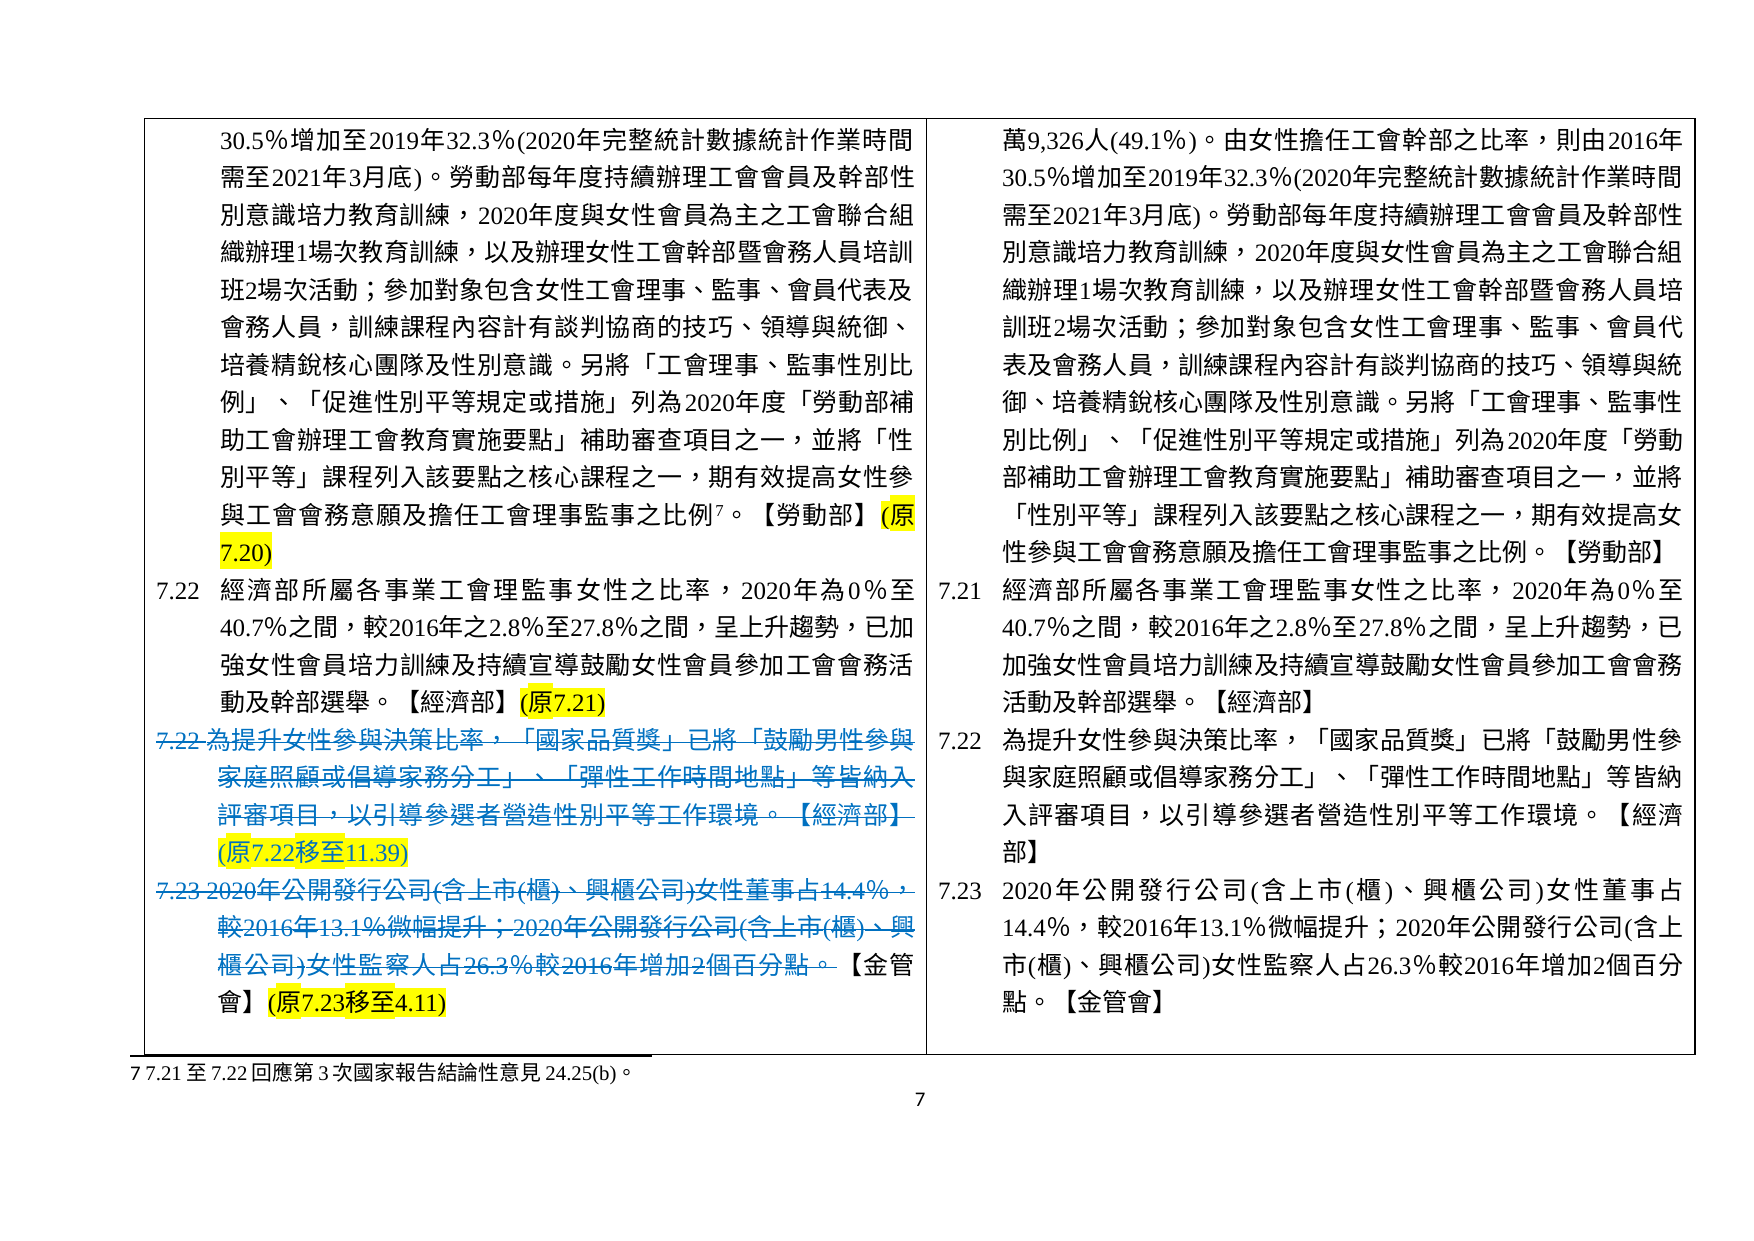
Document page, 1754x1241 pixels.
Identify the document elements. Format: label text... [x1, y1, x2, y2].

table_cell 我國《憲法》明訂各種選舉應規定婦女保障名額，全國不分區及僑居國外國民立法委員選舉各政黨當選名額，婦女不得低於二分之一。《地方制度法》規定直轄市、縣(市)議員、鄉(鎮、市)民代表名額達4人者，應有婦女當選名額1人。婦女參政比例逐年提高。 參政權利之性別平等 2020年立法委員選舉，女性當選比率為41.6％(表7-1)，較2016年38.1％增加3.5個百分點。2018年直轄市長選舉之女性當選比率為16.7％，與2014年相同；縣(市)長選舉之女性當選比率為37.5％(表7-2)，較2014年6.3％增加31.2個百分點。各級地方民意代表選舉之女性當選比率自24.9％至35.8％不等，均較上屆提升，顯示女性參政實力持續增長。【內政部、中選會】 2018年村(里)長選舉女性當選人比率16.6％(表7-3)，較2014年14％呈現上升趨勢。【中選會】 為提升女性參政機會，內政部積極輔導各主要政黨，2016年起於發放補助金前，函請政黨，將補助金運用於辦理女性培力課程；另擬具《政黨法》修正草案，增訂政黨須提撥一定比例之補助金用於女性培力之規定。該草案業於2020年9月函報行政院審查。【內政部】 為提升女性參政機會，推動《地方制度法》第33條研修作業，擬修正該法第33條規定之婦女當選名額為男女當選名額，並提高保障額度為每3人應各有1人，惟因提高性別比例，尚有代表性不足及票票不等值等疑義，內政部將持續蒐集各國地方民意代表選舉保障性別參政資料，參酌各界建議持續審慎研議。【內政部】 平等參與政府政策制定及擔任公職 2020年女性內閣人數為3人，占7.3％(內閣總人數41人)。為符合國際趨勢，政府已自我承諾於「性別平等政策綱領」明定「持續推動並擴大施行三分之一性別比例原則」，並於我國永續發展目標將「鼓勵各級行政機關晉用女性擔任主管及首長」納為具體目標，以及於行政院性別平等重要議題「促進公私部門決策參與之性別平等」，將女性內閣成員比例列為重要指標。為強化公私部門女性人才交流，提升女性公共治理人力、參與公共事務及進入決策階層之機會，行政院於2018年至2020年連續舉辦3屆「挺身而進．女力交流-公私部門女性人才交流研習」。另於閣員及主管職務派任時，將優先拔擢優秀女性擔任，以提升女性參與決策。【性平處】 2020年第6屆監察委員27人中，女性占44％(12人)，第6屆監察院院長仍為女性，亦為目前我國五院中唯一的女性院長；2020年第13屆考試委員9人，女性占55.6％(5人)，較2016年42.1％提升；2017年至2020年每年司法院大法官15人，女性均占26.7％(4人)，與2016年比例相同。【監察院、考試院、司法院】 2017年至2020年每年司法院大法官15人，女性大法官4人，占26.7％；女性法官人數比率則由48.8％提高至50.8％；司法院暨所屬法院法官以外其他人員，女性比率達56.8％至57.6％；司法院秘書長、副秘書長、民事廳、刑事廳、行政訴訟及懲戒廳、少年及家事廳、司法行政廳及大法官書記處之正副首長總計14人，其中女性正副首長為7至9人，比率50％至64.3％。【司法院】(原15.16依書面意見移列至此) 2017年至2020年女性律師登錄執業人數比率為35.88％至37.11％；女性檢察官人數比率為37％至39.5％；女性主任檢察官人數比率為29％至34.4％；女性檢察長人數比率為10.34％至24.1％；無女性擔任檢察總長。【法務部】(原15.17依書面意見移列至此) 女性與男性皆可平等參與國家考試擔任公職，2017年至2020年國家高普考報考之女性比率達58.5％~58.0％，高普考錄取之女性比率則為51.5％~50.1％。目前僅司法人員考試之監獄官、監所管理員及法警3類科，因用人機關司法院、法務部考量其真實職業資格及男女收容人應分別監禁而須衡酌戒護警力配置比例，仍配合分定男女錄取名額外，其他考試類科均無性別限制。【考試院】(原7.7) 為逐步達成消除監獄官與監所管理員性別限制之目標，法務部2020年辦理「矯正機關性別平等與公務人力評估-監獄官與監所管理員考試性別設限之實證研究」，研究指出貿然取消分定男女錄取名額將產生衝擊影響，未來得規劃透過改善管理人員與收容人之合理比例、增加編列科技監控預算、充實現有執勤裝備及硬體設備等方式，作為逐步取消分定男女錄取名額之配套措施。【法務部】(原7.8) 法警類科考試則透過改善硬體設備、職場性別友善空間規劃及設計，營造安全舒適的工作環境以吸引女性留任，逐步達成消除性別限制之目標。【法務部】(原7.9) 2019年底全國公務人員人數為36萬1,421人，女性占42.1％(較2016年底些微增加)。2019年底行政機關簡薦委任(派)人員中，薦任第9職等以上總人數為2萬8,651人，其中女性占42.0％(較2016年底增加2.2個百分點)；簡任(派)人員女性占比34.8％(較2016年底增加3個百分點)。【考試院】(原7.10) 2019年底全國公務人員主管性別比率，女性39.9％，較2017年36.9％呈逐年遞增之勢。【考試院】(原7.11) 中央政府致力於推動各部會所屬委員會委員、主管之政府捐助基金累計超過50％之財團法人董(監)事及國營事業董(監)事組成符合三分之一性別比例原則，並已將其納入行政院性別平等重要議題，要求尚未達成三分之一性別比例者，研議相關措施、修正相關規定或訂定暫行特別措施，以2屆任期內達成；已達三分之一性別比例者，持續提升性別比例，請相關部會研訂績效指標與年度目標值，並透過行政院性別平等會三層級運作機制及部會性別平等專案小組，定期追蹤性別比例達成情形，以積極落實決策參與之性別平等。政府捐助基金累計超過50％之財團法人董(監)事及國營事業董(監)事組成符合三分之一性別比例之比率，2019年財團法人董事65.5％、監察人(監事)77.6％；國營事業董事33.3％、監察人(監事)58.3％，除國營事業監察人(監事)外，均較2015年呈現上升趨勢(表7-4)。【性平處】(原7.12) 7.13 2018年起「財政部所屬國營事業年度工作考成實施要點」之「公司治理」評估指標，將財政部國營事業董(監)事任一性別不少於三分之一納入加分項目。【財政部】(原7.13移至4.10) 透過「行政院辦理直轄市與縣(市)政府推動性別平等業務輔導獎勵計畫」鼓勵地方政府落實推動所屬委員會三分之一性別比例原則，至2019年底止，22個地方政府中，所屬委員會達成比例至80％以上者計8個；達成50％以上者計21個。【性平處】(原7.14) 為強化新住民女性參與公共決策之能力，「行政院新住民事務協調會報」及「新住民發展基金管理會」等2委員會明定性別組成規範；2020年第3屆行政院新住民事務協調會報委員計31人，其中女性委員11人，占35.5％，民間委員10人，其中新住民委員6人，均為女性；2020年第3屆新住民發展基金管理會委員計33人，其中女性委員20人，占60.6％，民間委員21人，其中新住民委員7人，均為女性。【內政部】(原7.15) 有關原住民族女性於決策職位上之代表性，2020年原住民族委員會女性委員比率44％，女性擔任原民會簡任官比率2020年35.3％較2016年16.7％提升18.6個百分比。2020年各縣市原民會(局、處)選任委員之性別比例，在24個委員會中21個委員會之女性比例達三分之一。每2年辦理1次原住民族女性意見領袖人才培訓，2017年至2020年培訓共計462名原住民族女性意見領袖人才。另原民會刻正推動各部落成立部落會議，藉由部落組織之建制與再造，創造原住民婦女參與公共事務之機會並改善其地位。【原民會】(原7.16) 農會、漁會會員及選任人員、農田水利會之女性參與情形，及促進女性參與農業決策相關措施，請參見14.2-14.8。(原7.17) 為促進身心障礙女性參與決策職位，身心障礙者權益保障推動小組、身心障礙者訓練與就業推動小組、特殊教育學生鑑定、就學輔導會及特殊教育諮詢會已聘任身心障礙者女性擔任委員。為促進身心障礙女性積極參與立法與政策之決策過程，研擬《身心障礙者權益保障法》第10條修正條文，明定身心障礙者參與人數比例應予提升，以兼顧各障礙類別之均衡。身心障礙者權益保障推動小組已遴聘4名女性障礙者擔任委員。【衛福部】(原7.18) 平等參與有關公共和政治生活的非政府組織和協會 2020年全國性社會團體之女性理事長比例26.3％，較2016年25.3％呈現提升趨勢。由於人民團體型態多元、性質各異，依其章程所推展任務內容屬性之不同，可能影響全體會員性別構成比例，進而影響選任理(監)事之性別比例。內政部業於2014年將社會與職業團體評鑑機制納入理(監)事性別指標，以鼓勵團體落實性別平等，提升女性參與決策。參與評鑑之社會團體理(監)事任一性別比例符合三分之一者2020年40％，較2016年39.2％呈上升趨勢。2016年修正《內政部辦理工商自由職業團體績效評鑑要點》，將納入理(監)事任一性別比例符合三分之一者予以加分；參與評鑑之職業團體任一性別比例符合三分之一者2020年12.4％較2017年9.4％提升。【內政部】(原7.19) 截至2019年底，我國勞工工會組織率為32.5％，女性會員為164萬9,326人(49.1％)。由女性擔任工會幹部之比率，則由2016年30.5％增加至2019年32.3％(2020年完整統計數據統計作業時間需至2021年3月底)。勞動部每年度持續辦理工會會員及幹部性別意識培力教育訓練，2020年度與女性會員為主之工會聯合組織辦理1場次教育訓練，以及辦理女性工會幹部暨會務人員培訓班2場次活動；參加對象包含女性工會理事、監事、會員代表及會務人員，訓練課程內容計有談判協商的技巧、領導與統御、培養精銳核心團隊及性別意識。另將「工會理事、監事性別比例」、「促進性別平等規定或措施」列為2020年度「勞動部補助工會辦理工會教育實施要點」補助審查項目之一，並將「性別平等」課程列入該要點之核心課程之一，期有效提高女性參與工會會務意願及擔任工會理事監事之比例。【勞動部】(原7.20) 經濟部所屬各事業工會理監事女性之比率，2020年為0％至40.7％之間，較2016年之2.8％至27.8％之間，呈上升趨勢，已加強女性會員培力訓練及持續宣導鼓勵女性會員參加工會會務活動及幹部選舉。【經濟部】(原7.21) 7.22 為提升女性參與決策比率，「國家品質獎」已將「鼓勵男性參與家庭照顧或倡導家務分工」、「彈性工作時間地點」等皆納入評審項目，以引導參選者營造性別平等工作環境。【經濟部】(原7.22移至11.39) 7.23 2020年公開發行公司(含上市(櫃)、興櫃公司)女性董事占14.4％，較2016年13.1％微幅提升；2020年公開發行公司(含上市(櫃)、興櫃公司)女性監察人占26.3％較2016年增加2個百分點。【金管會】(原7.23移至4.11) 7.24 證交所於2019年修正公司治理評鑑指標之加分要件為「若公司董事每一性別達董事會席次三分之一以上，則總分另加1分」，公告2020年適用上開指標。【金管會】(原7.24移至4.12) [145, 119, 926, 1054]
table_cell 我國《憲法》明訂各種選舉應規定婦女保障名額，全國不分區及僑居國外國民立法委員選舉各政黨當選名額，婦女不得低於二分之一。《地方制度法》規定直轄市、縣(市)議員、鄉(鎮、市)民代表名額達4人者，應有婦女當選名額1人。婦女參政比例逐年提高。 參政權利之性別平等 2020年立法委員選舉，女性當選比率為41.6％(表7-1)，較2016年38.1％增加3.5個百分點。2018年直轄市長選舉之女性當選比率為16.7％，與2014年相同；縣(市)長選舉之女性當選比率為37.5％(表7-2)，較2014年6.3％增加31.2個百分點。各級地方民意代表選舉之女性當選比率自24.9％至35.8％不等，均較上屆提升，顯示女性參政實力持續增長。【內政部、中選會】 2018年村(里)長選舉女性當選人比率16.6％(表7-3)，較2014年14％呈現上升趨勢。【中選會】 為提升女性參政機會，內政部積極輔導各主要政黨，2016年起於發放補助金前，函請政黨，將補助金運用於辦理女性培力課程；另擬具《政黨法》修正草案，增訂政黨須提撥一定比例之補助金用於女性培力之規定。該草案業於2020年9月函報行政院審查。【內政部】 為提升女性參政機會，推動《地方制度法》第33條研修作業，擬修正該法第33條規定之婦女當選名額為男女當選名額，並提高保障額度為每3人應各有1人，惟因提高性別比例，尚有代表性不足及票票不等值等疑義，內政部將持續蒐集各國地方民意代表選舉保障性別參政資料，參酌各界建議持續審慎研議。【內政部】 平等參與政府政策制定及擔任公職 2020年女性內閣人數為3人，占7.3％(內閣總人數41人)。為符合國際趨勢，政府已自我承諾於「性別平等政策綱領」明定「持續推動並擴大施行三分之一性別比例原則」，並於我國永續發展目標將「鼓勵各級行政機關晉用女性擔任主管及首長」納為具體目標，以及於行政院性別平等重要議題「促進公私部門決策參與之性別平等」，將女性內閣成員比例列為重要指標。為強化公私部門女性人才交流，提升女性公共治理人力、參與公共事務及進入決策階層之機會，行政院於2018年至2020年連續舉辦3屆「挺身而進．女力交流-公私部門女性人才交流研習」。另於閣員及主管職務派任時，將優先拔擢優秀女性擔任，以提升女性參與決策。【性平處】 2020年第6屆監察委員27人中，女性占44％(12人)，第6屆監察院院長仍為女性，亦為目前我國五院中唯一的女性院長；2020年第13屆考試委員9人，女性占55.6％(5人)，較2016年42.1％提升；2017年至2020年每年司法院大法官15人，女性均占26.7％(4人)，與2016年比例相同。【監察院、考試院、司法院】 女性與男性皆可平等參與國家考試擔任公職，2017年至2020年國家高普考報考之女性比率達58.5％~58.0％，高普考錄取之女性比率則為51.5％~50.1％。目前僅司法人員考試之監獄官、監所管理員及法警3類科，因用人機關司法院、法務部考量其真實職業資格及男女收容人應分別監禁而須衡酌戒護警力配置比例，仍配合分定男女錄取名額外，其他考試類科均無性別限制。【考試院】 為逐步達成消除監獄官與監所管理員性別限制之目標，法務部2020年辦理「矯正機關性別平等與公務人力評估-監獄官與監所管理員考試性別設限之實證研究」，研究指出貿然取消分定男女錄取名額將產生衝擊影響，未來得規劃透過改善管理人員與收容人之合理比例、增加編列科技監控預算、充實現有執勤裝備及硬體設備等方式，作為逐步取消分定男女錄取名額之配套措施。【法務部】 法警類科考試則透過改善硬體設備、職場性別友善空間規劃及設計，營造安全舒適的工作環境以吸引女性留任，逐步達成消除性別限制之目標。【法務部】 2019年底全國公務人員人數為36萬1,421人，女性占42.1％(較2016年底些微增加)。2019年底行政機關簡薦委任(派)人員中，薦任第9職等以上總人數為2萬8,651人，其中女性占42.0％(較2016年底增加2.2個百分點)；簡任(派)人員女性占比34.8％(較2016年底增加3個百分點)。【考試院】 2019年底全國公務人員主管性別比率，女性39.9％，較2017年36.9％呈逐年遞增之勢。【考試院】 中央政府致力於推動各部會所屬委員會委員、主管之政府捐助基金累計超過50％之財團法人董(監)事及國營事業董(監)事組成符合三分之一性別比例原則，並已將其納入行政院性別平等重要議題，要求尚未達成三分之一性別比例者，研議相關措施、修正相關規定或訂定暫行特別措施，以2屆任期內達成；已達三分之一性別比例者，持續提升性別比例，請相關部會研訂績效指標與年度目標值，並透過行政院性別平等會三層級運作機制及部會性別平等專案小組，定期追蹤性別比例達成情形，以積極落實決策參與之性別平等。政府捐助基金累計超過50％之財團法人董(監)事及國營事業董(監)事組成符合三分之一性別比例之比率，2019年財團法人董事65.5％、監察人(監事)77.6％；國營事業董事33.3％、監察人(監事)58.3％，除國營事業監察人(監事)外，均較2015年呈現上升趨勢(表7-4)。【性平處】 2018年起「財政部所屬國營事業年度工作考成實施要點」之「公司治理」評估指標，將財政部國營事業董(監)事任一性別不少於三分之一納入加分項目。【財政部】 透過「行政院辦理直轄市與縣(市)政府推動性別平等業務輔導獎勵計畫」鼓勵地方政府落實推動所屬委員會三分之一性別比例原則，至2019年底止，22個地方政府中，所屬委員會達成比例至80％以上者計8個；達成50％以上者計21個。【性平處】 為強化新住民女性參與公共決策之能力，明定「行政院新住民事務協調會報」及「新住民發展基金管理會」等2委員會之性別組成規範；2020年第3屆行政院新住民事務協調會報民間委員新住民女性占60％，較第2屆增加20個百分點；2020年第3屆新住民發展基金管理會民間委員新住民女性占72.7％，較第2屆增加9.1個百分點。【內政部】 有關原住民族女性於決策職位上之代表性，2020年原住民族委員會女性委員比率44％，女性擔任原民會簡任官比率2020年35.3％較2016年16.7％提升18.6個百分比。2020年各縣市原民會(局、處)選任委員之性別比例，在24個委員會中21個委員會之女性比例達三分之一。每2年辦理1次原住民族女性意見領袖人才培訓，2017年至2020年培訓共計462名原住民族女性意見領袖人才。另原民會刻正推動各部落成立部落會議，藉由部落組織之建制與再造，創造原住民婦女參與公共事務之機會並改善其地位。【原民會】 農會、漁會會員及選任人員、農田水利會之女性參與情形，及促進女性參與農業決策相關措施，請參見14.2-14.8。 為促進身心障礙女性參與決策職位，身心障礙者權益保障推動小組、身心障礙者訓練與就業推動小組、特殊教育學生鑑定、就學輔導會及特殊教育諮詢會已聘任身心障礙者女性擔任委員。為促進身心障礙女性積極參與立法與政策之決策過程，研擬《身心障礙者權益保障法》第10條修正條文，明定身心障礙者參與人數比例應予提升，以兼顧各障礙類別之均衡。身心障礙者權益保障推動小組已遴聘4名女性障礙者擔任委員。【衛福部】 平等參與有關公共和政治生活的非政府組織和協會 2020年全國性社會團體之女性理事長比例26.3％，較2016年25.3％呈現提升趨勢。由於人民團體型態多元、性質各異，依其章程所推展任務內容屬性之不同，可能影響全體會員性別構成比例，進而影響選任理(監)事之性別比例。內政部業於2014年將社會與職業團體評鑑機制納入理(監)事性別指標，以鼓勵團體落實性別平等，提升女性參與決策。參與評鑑之社會團體理(監)事任一性別比例符合三分之一者2020年40％，較2016年39.2％呈上升趨勢。2016年修正《內政部辦理工商自由職業團體績效評鑑要點》，將納入理(監)事任一性別比例符合三分之一者予以加分；參與評鑑之職業團體任一性別比例符合三分之一者2020年12.4％較2017年9.4％提升。【內政部】 截至2019年底，我國勞工工會組織率為32.5％，女性會員為164萬9,326人(49.1％)。由女性擔任工會幹部之比率，則由2016年30.5％增加至2019年32.3％(2020年完整統計數據統計作業時間需至2021年3月底)。勞動部每年度持續辦理工會會員及幹部性別意識培力教育訓練，2020年度與女性會員為主之工會聯合組織辦理1場次教育訓練，以及辦理女性工會幹部暨會務人員培訓班2場次活動；參加對象包含女性工會理事、監事、會員代表及會務人員，訓練課程內容計有談判協商的技巧、領導與統御、培養精銳核心團隊及性別意識。另將「工會理事、監事性別比例」、「促進性別平等規定或措施」列為2020年度「勞動部補助工會辦理工會教育實施要點」補助審查項目之一，並將「性別平等」課程列入該要點之核心課程之一，期有效提高女性參與工會會務意願及擔任工會理事監事之比例。【勞動部】 經濟部所屬各事業工會理監事女性之比率，2020年為0％至40.7％之間，較2016年之2.8％至27.8％之間，呈上升趨勢，已加強女性會員培力訓練及持續宣導鼓勵女性會員參加工會會務活動及幹部選舉。【經濟部】 為提升女性參與決策比率，「國家品質獎」已將「鼓勵男性參與家庭照顧或倡導家務分工」、「彈性工作時間地點」等皆納入評審項目，以引導參選者營造性別平等工作環境。【經濟部】 2020年公開發行公司(含上市(櫃)、興櫃公司)女性董事占14.4％，較2016年13.1％微幅提升；2020年公開發行公司(含上市(櫃)、興櫃公司)女性監察人占26.3％較2016年增加2個百分點。【金管會】 證交所於2019年修正公司治理評鑑指標之加分要件為「若公司董事每一性別達董事會席次三分之一以上，則總分另加1分」，公告2020年適用上開指標。【金管會】 [927, 119, 1694, 1054]
